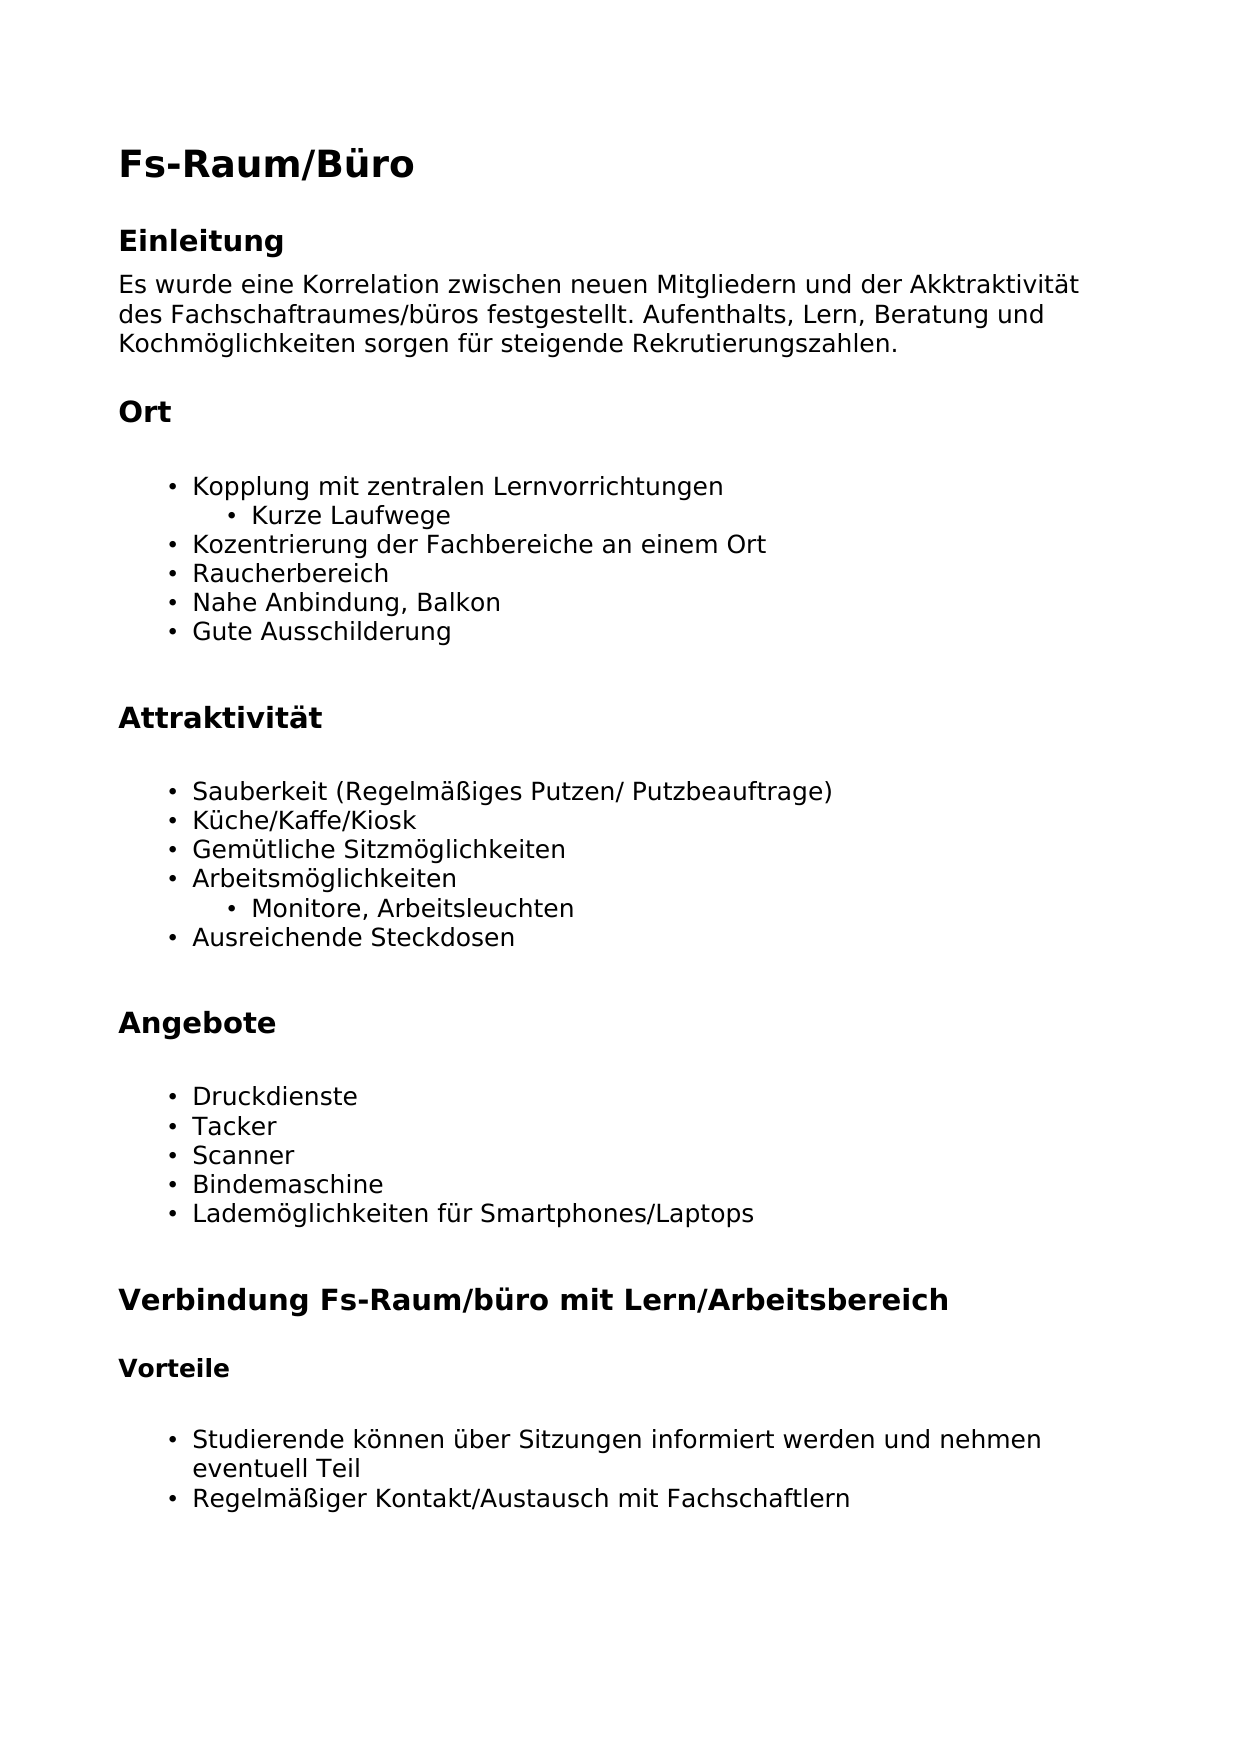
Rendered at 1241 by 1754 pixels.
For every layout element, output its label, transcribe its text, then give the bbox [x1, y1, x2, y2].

list Scanner [177, 1141, 1122, 1170]
list Tacker [177, 1112, 1122, 1141]
list Monitore, Arbeitsleuchten [236, 894, 1122, 923]
list Nahe Anbindung, Balkon [177, 588, 1122, 617]
subtitle Angebote [118, 1007, 1122, 1041]
list Kurze Laufwege [236, 501, 1122, 530]
subtitle Ort [118, 396, 1122, 430]
subtitle Verbindung Fs-Raum/büro mit Lern/Arbeitsbereich [118, 1283, 1122, 1317]
list Kopplung mit zentralen Lernvorrichtungen [177, 472, 1122, 501]
subtitle Einleitung [118, 224, 1122, 258]
list Bindemaschine [177, 1170, 1122, 1199]
list Raucherbereich [177, 559, 1122, 588]
list Lademöglichkeiten für Smartphones/Laptops [177, 1199, 1122, 1228]
list Regelmäßiger Kontakt/Austausch mit Fachschaftlern [177, 1484, 1122, 1513]
list Arbeitsmöglichkeiten [177, 864, 1122, 894]
list Studierende können über Sitzungen informiert werden und nehmen eventuell Teil [177, 1425, 1122, 1484]
list Küche/Kaffe/Kiosk [177, 806, 1122, 835]
list Ausreichende Steckdosen [177, 923, 1122, 952]
list Sauberkeit (Regelmäßiges Putzen/ Putzbeauftrage) [177, 777, 1122, 806]
list Gute Ausschilderung [177, 617, 1122, 647]
subtitle Vorteile [118, 1354, 1122, 1383]
list Kozentrierung der Fachbereiche an einem Ort [177, 530, 1122, 559]
subtitle Fs-Raum/Büro [118, 143, 1122, 187]
list Druckdienste [177, 1082, 1122, 1112]
list Gemütliche Sitzmöglichkeiten [177, 835, 1122, 864]
text Es wurde eine Korrelation zwischen neuen Mitgliedern und der Akktraktivität des Fachschaftraumes/büros festgestellt. Aufenthalts, Lern, Beratung und Kochmöglichkeiten sorgen für steigende Rekrutierungszahlen. [118, 271, 1122, 358]
subtitle Attraktivität [118, 701, 1122, 735]
